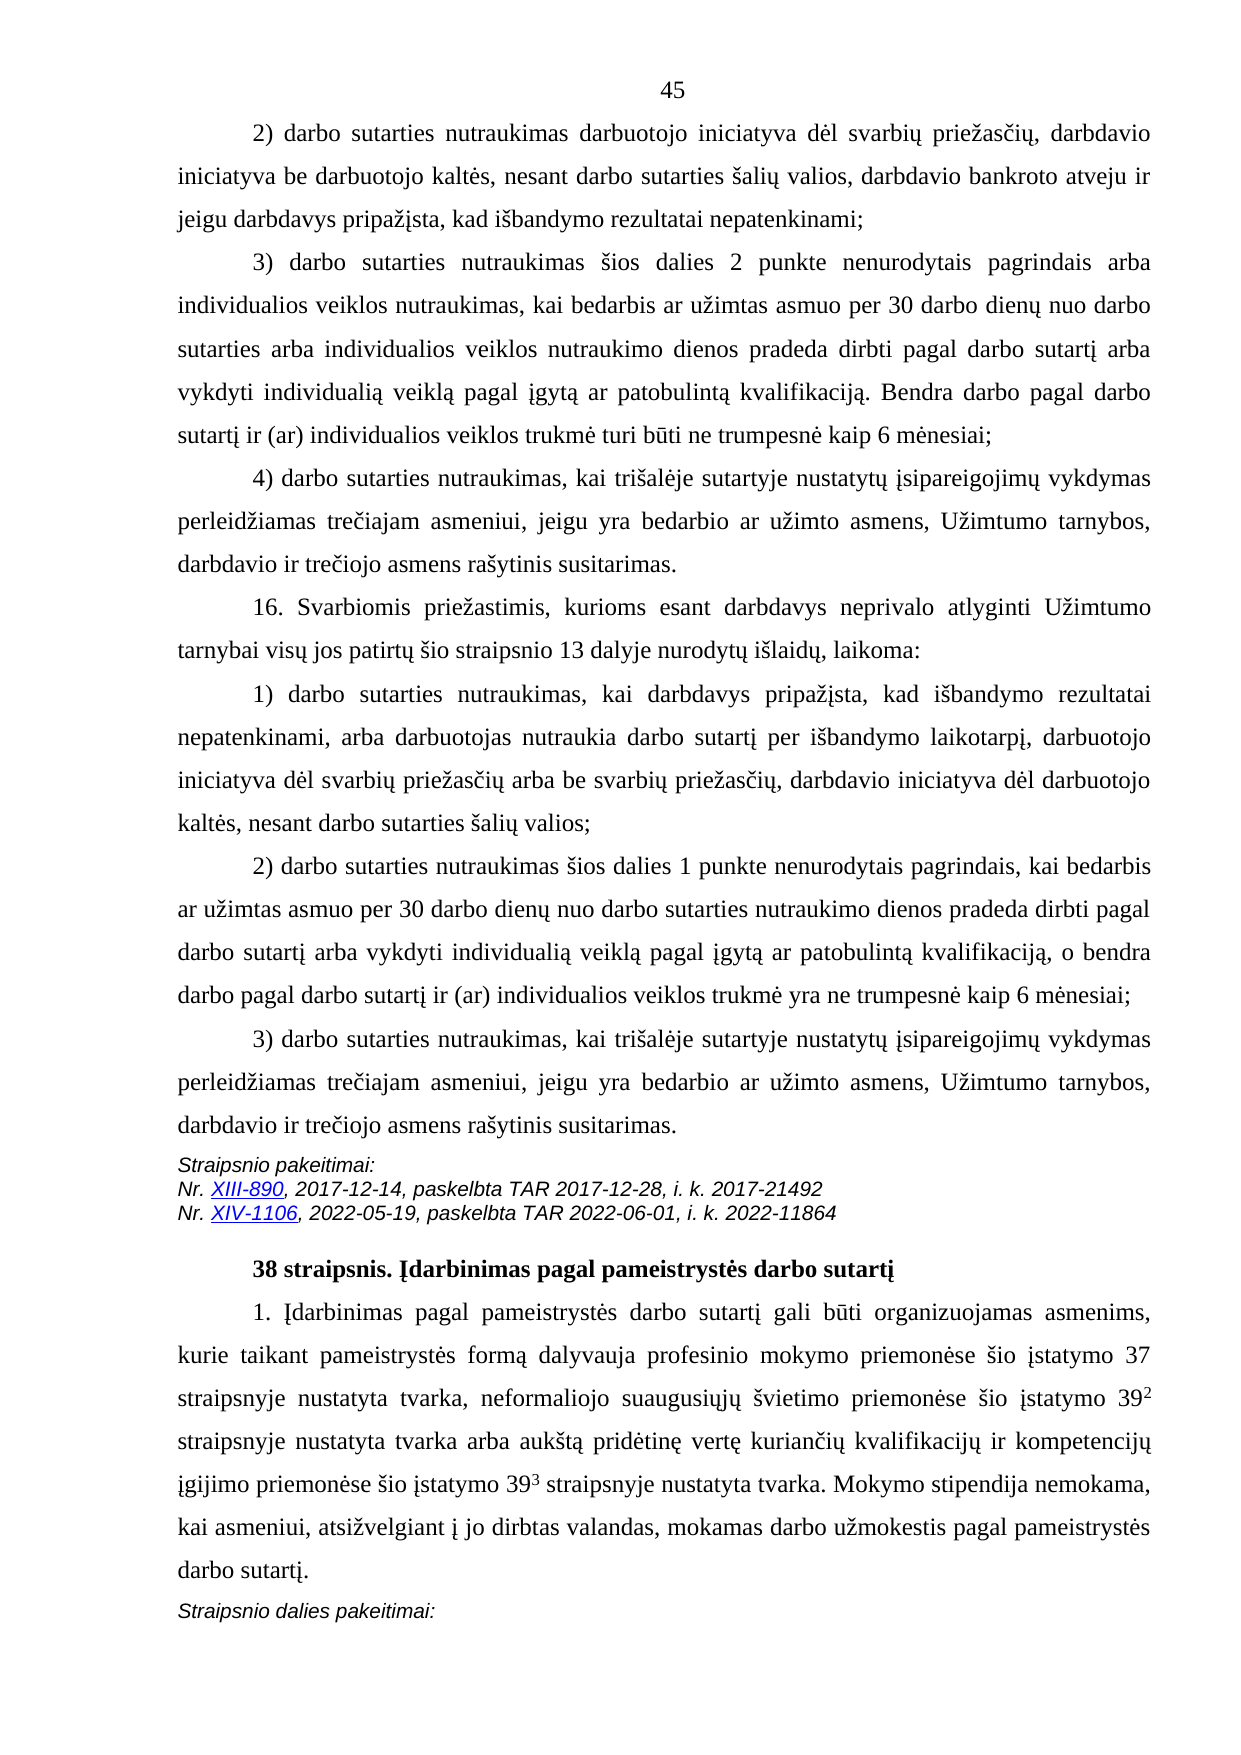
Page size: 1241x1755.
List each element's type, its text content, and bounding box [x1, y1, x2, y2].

text 16. Svarbiomis priežastimis, kurioms esant darbdavys neprivalo atlyginti Užimtumo tarnybai visų jos patirtų šio straipsnio 13 dalyje nurodytų išlaidų, laikoma: [177, 592, 1152, 664]
text 3) darbo sutarties nutraukimas šios dalies 2 punkte nenurodytais pagrindais arba individualios veiklos nutraukimas, kai bedarbis ar užimtas asmuo per 30 darbo dienų nuo darbo sutarties arba individualios veiklos nutraukimo dienos pradeda dirbti pagal darbo sutartį arba vykdyti individualią veiklą pagal įgytą ar patobulintą kvalifikaciją. Bendra darbo pagal darbo sutartį ir (ar) individualios veiklos trukmė turi būti ne trumpesnė kaip 6 mėnesiai; [177, 247, 1152, 449]
text Straipsnio pakeitimai: [177, 1153, 1152, 1177]
text Nr. XIII-890, 2017-12-14, paskelbta TAR 2017-12-28, i. k. 2017-21492 [177, 1177, 1152, 1201]
text 4) darbo sutarties nutraukimas, kai trišalėje sutartyje nustatytų įsipareigojimų vykdymas perleidžiamas trečiajam asmeniui, jeigu yra bedarbio ar užimto asmens, Užimtumo tarnybos, darbdavio ir trečiojo asmens rašytinis susitarimas. [177, 463, 1152, 578]
text 2) darbo sutarties nutraukimas darbuotojo iniciatyva dėl svarbių priežasčių, darbdavio iniciatyva be darbuotojo kaltės, nesant darbo sutarties šalių valios, darbdavio bankroto atveju ir jeigu darbdavys pripažįsta, kad išbandymo rezultatai nepatenkinami; [177, 118, 1152, 233]
text 1. Įdarbinimas pagal pameistrystės darbo sutartį gali būti organizuojamas asmenims, kurie taikant pameistrystės formą dalyvauja profesinio mokymo priemonėse šio įstatymo 37 straipsnyje nustatyta tvarka, neformaliojo suaugusiųjų švietimo priemonėse šio įstatymo 392 straipsnyje nustatyta tvarka arba aukštą pridėtinę vertę kuriančių kvalifikacijų ir kompetencijų įgijimo priemonėse šio įstatymo 393 straipsnyje nustatyta tvarka. Mokymo stipendija nemokama, kai asmeniui, atsižvelgiant į jo dirbtas valandas, mokamas darbo užmokestis pagal pameistrystės darbo sutartį. [177, 1297, 1152, 1584]
text 1) darbo sutarties nutraukimas, kai darbdavys pripažįsta, kad išbandymo rezultatai nepatenkinami, arba darbuotojas nutraukia darbo sutartį per išbandymo laikotarpį, darbuotojo iniciatyva dėl svarbių priežasčių arba be svarbių priežasčių, darbdavio iniciatyva dėl darbuotojo kaltės, nesant darbo sutarties šalių valios; [177, 679, 1152, 837]
text Nr. XIV-1106, 2022-05-19, paskelbta TAR 2022-06-01, i. k. 2022-11864 [177, 1201, 1152, 1225]
text Straipsnio dalies pakeitimai: [177, 1599, 1152, 1623]
text 38 straipsnis. Įdarbinimas pagal pameistrystės darbo sutartį [177, 1254, 1152, 1282]
text 3) darbo sutarties nutraukimas, kai trišalėje sutartyje nustatytų įsipareigojimų vykdymas perleidžiamas trečiajam asmeniui, jeigu yra bedarbio ar užimto asmens, Užimtumo tarnybos, darbdavio ir trečiojo asmens rašytinis susitarimas. [177, 1024, 1152, 1139]
text 2) darbo sutarties nutraukimas šios dalies 1 punkte nenurodytais pagrindais, kai bedarbis ar užimtas asmuo per 30 darbo dienų nuo darbo sutarties nutraukimo dienos pradeda dirbti pagal darbo sutartį arba vykdyti individualią veiklą pagal įgytą ar patobulintą kvalifikaciją, o bendra darbo pagal darbo sutartį ir (ar) individualios veiklos trukmė yra ne trumpesnė kaip 6 mėnesiai; [177, 851, 1152, 1009]
